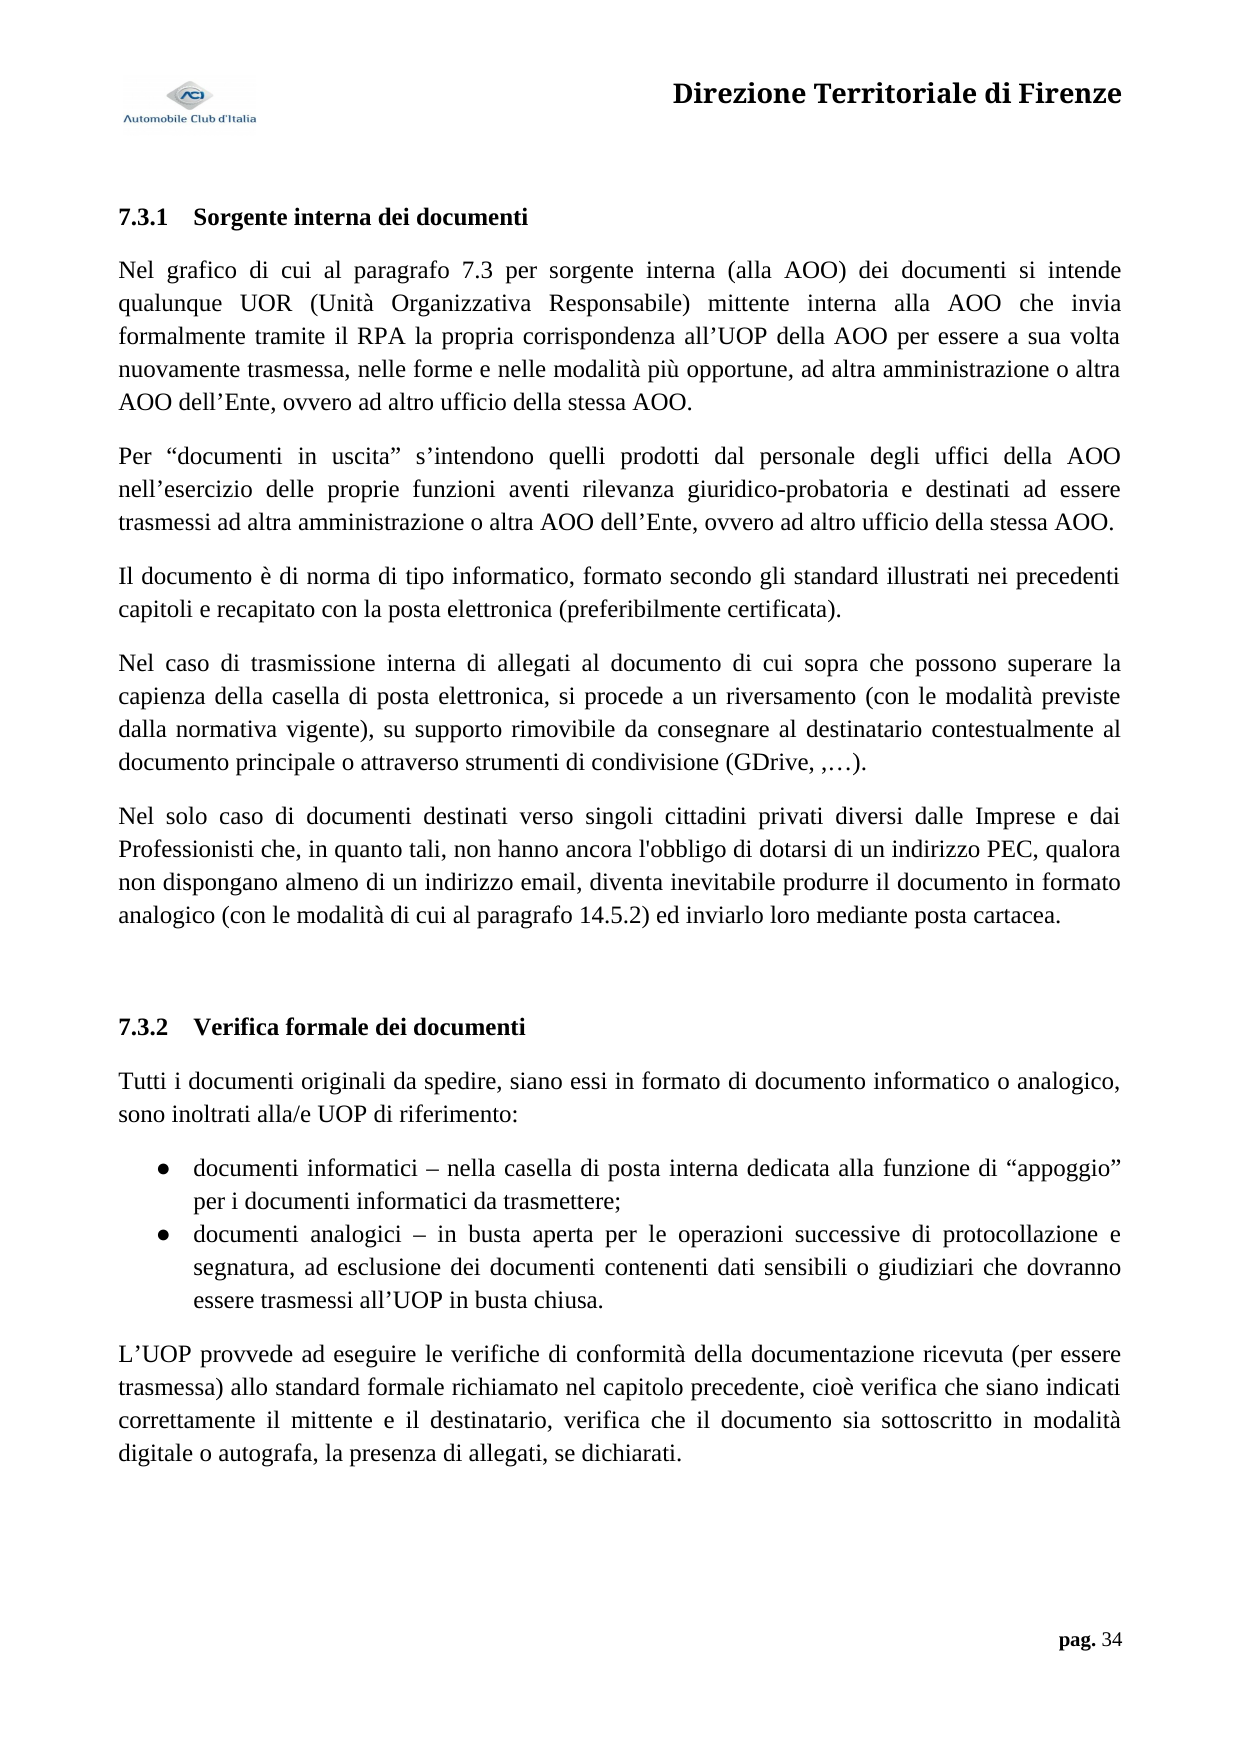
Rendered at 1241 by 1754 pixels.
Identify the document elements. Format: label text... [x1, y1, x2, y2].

picture [122, 75, 257, 136]
text Nel solo caso di documenti destinati verso singoli cittadini privati diversi dalle Imprese e dai Professionisti che, in quanto tali, non hanno ancora l'obbligo di dotarsi di un indirizzo PEC, qualora non dispongano almeno di un indirizzo email, diventa inevitabile produrre il documento in formato analogico (con le modalità di cui al paragrafo 14.5.2) ed inviarlo loro mediante posta cartacea. [118, 801, 1122, 929]
list documenti analogici – in busta aperta per le operazioni successive di protocollazione e segnatura, ad esclusione dei documenti contenenti dati sensibili o giudiziari che dovranno essere trasmessi all’UOP in busta chiusa. [156, 1219, 1122, 1313]
list documenti informatici – nella casella di posta interna dedicata alla funzione di “appoggio” per i documenti informatici da trasmettere; [156, 1153, 1122, 1214]
text Il documento è di norma di tipo informatico, formato secondo gli standard illustrati nei precedenti capitoli e recapitato con la posta elettronica (preferibilmente certificata). [118, 561, 1122, 623]
text Per “documenti in uscita” s’intendono quelli prodotti dal personale degli uffici della AOO nell’esercizio delle proprie funzioni aventi rilevanza giuridico-probatoria e destinati ad essere trasmessi ad altra amministrazione o altra AOO dell’Ente, ovvero ad altro ufficio della stessa AOO. [118, 441, 1122, 536]
text 7.3.2 Verifica formale dei documenti [118, 1012, 1122, 1041]
text Nel caso di trasmissione interna di allegati al documento di cui sopra che possono superare la capienza della casella di posta elettronica, si procede a un riversamento (con le modalità previste dalla normativa vigente), su supporto rimovibile da consegnare al destinatario contestualmente al documento principale o attraverso strumenti di condivisione (GDrive, ,…). [118, 648, 1122, 776]
text L’UOP provvede ad eseguire le verifiche di conformità della documentazione ricevuta (per essere trasmessa) allo standard formale richiamato nel capitolo precedente, cioè verifica che siano indicati correttamente il mittente e il destinatario, verifica che il documento sia sottoscritto in modalità digitale o autografa, la presenza di allegati, se dichiarati. [118, 1339, 1122, 1466]
text Tutti i documenti originali da spedire, siano essi in formato di documento informatico o analogico, sono inoltrati alla/e UOP di riferimento: [118, 1066, 1122, 1128]
text Nel grafico di cui al paragrafo 7.3 per sorgente interna (alla AOO) dei documenti si intende qualunque UOR (Unità Organizzativa Responsabile) mittente interna alla AOO che invia formalmente tramite il RPA la propria corrispondenza all’UOP della AOO per essere a sua volta nuovamente trasmessa, nelle forme e nelle modalità più opportune, ad altra amministrazione o altra AOO dell’Ente, ovvero ad altro ufficio della stessa AOO. [118, 255, 1122, 416]
text 7.3.1 Sorgente interna dei documenti [118, 202, 1122, 230]
